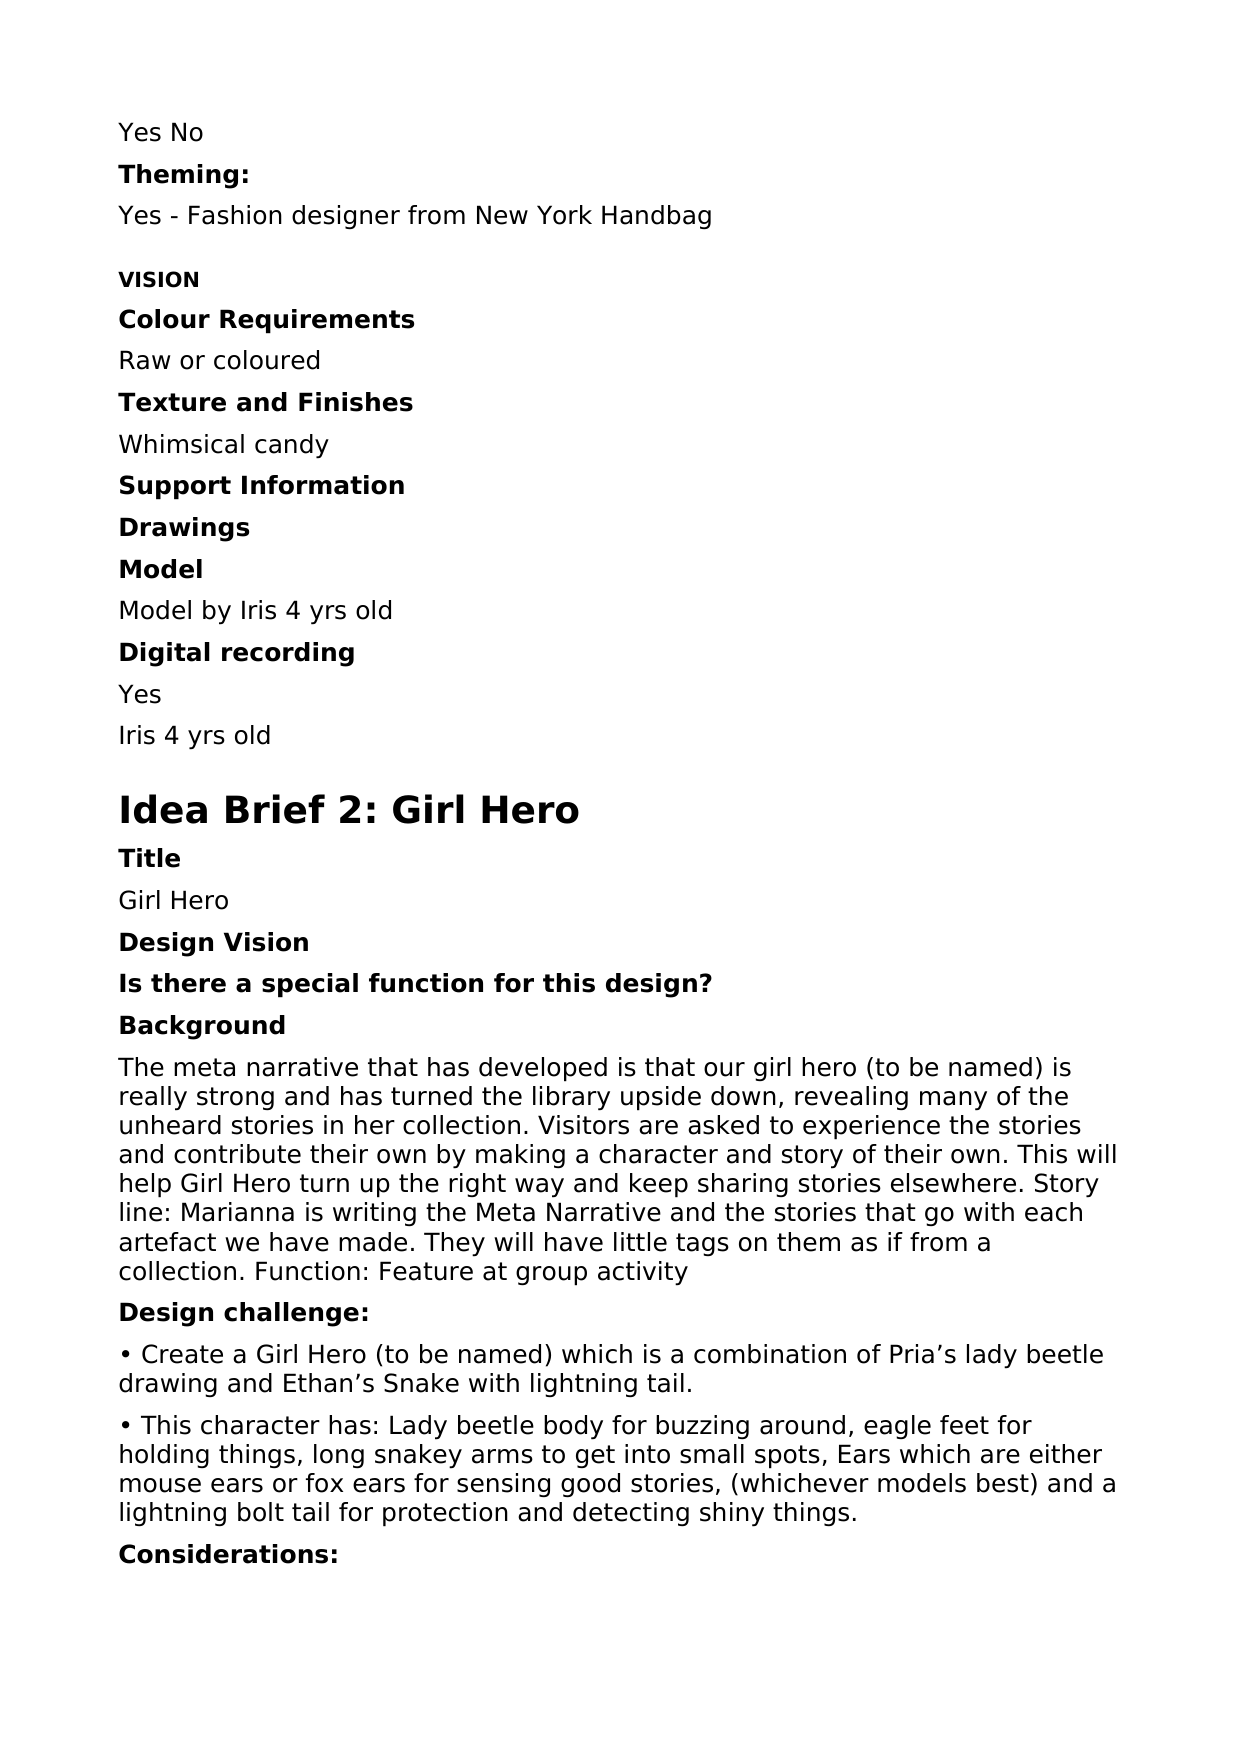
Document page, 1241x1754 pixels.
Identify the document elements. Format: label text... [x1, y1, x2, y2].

text Model [118, 555, 1122, 584]
text Iris 4 yrs old [118, 722, 1122, 751]
text Model by Iris 4 yrs old [118, 597, 1122, 626]
text Background [118, 1011, 1122, 1040]
text Is there a special function for this design? [118, 969, 1122, 998]
text Drawings [118, 513, 1122, 542]
text Digital recording [118, 638, 1122, 667]
text Raw or coloured [118, 347, 1122, 376]
text Whimsical candy [118, 430, 1122, 459]
subtitle Idea Brief 2: Girl Hero [118, 788, 1122, 832]
text Colour Requirements [118, 305, 1122, 334]
subtitle VISION [118, 268, 1122, 292]
text Yes [118, 680, 1122, 709]
text Girl Hero [118, 886, 1122, 915]
text Design Vision [118, 928, 1122, 957]
text Design challenge: [118, 1298, 1122, 1328]
text Considerations: [118, 1540, 1122, 1569]
text • This character has: Lady beetle body for buzzing around, eagle feet for holding things, long snakey arms to get into small spots, Ears which are either mouse ears or fox ears for sensing good stories, (whichever models best) and a lightning bolt tail for protection and detecting shiny things. [118, 1411, 1122, 1528]
text Yes No [118, 118, 1122, 147]
text The meta narrative that has developed is that our girl hero (to be named) is really strong and has turned the library upside down, revealing many of the unheard stories in her collection. Visitors are asked to experience the stories and contribute their own by making a character and story of their own. This will help Girl Hero turn up the right way and keep sharing stories elsewhere. Story line: Marianna is writing the Meta Narrative and the stories that go with each artefact we have made. They will have little tags on them as if from a collection. Function: Feature at group activity [118, 1053, 1122, 1286]
text Support Information [118, 472, 1122, 501]
text • Create a Girl Hero (to be named) which is a combination of Pria’s lady beetle drawing and Ethan’s Snake with lightning tail. [118, 1340, 1122, 1398]
text Theming: [118, 160, 1122, 189]
text Yes - Fashion designer from New York Handbag [118, 201, 1122, 231]
text Title [118, 844, 1122, 873]
text Texture and Finishes [118, 388, 1122, 417]
